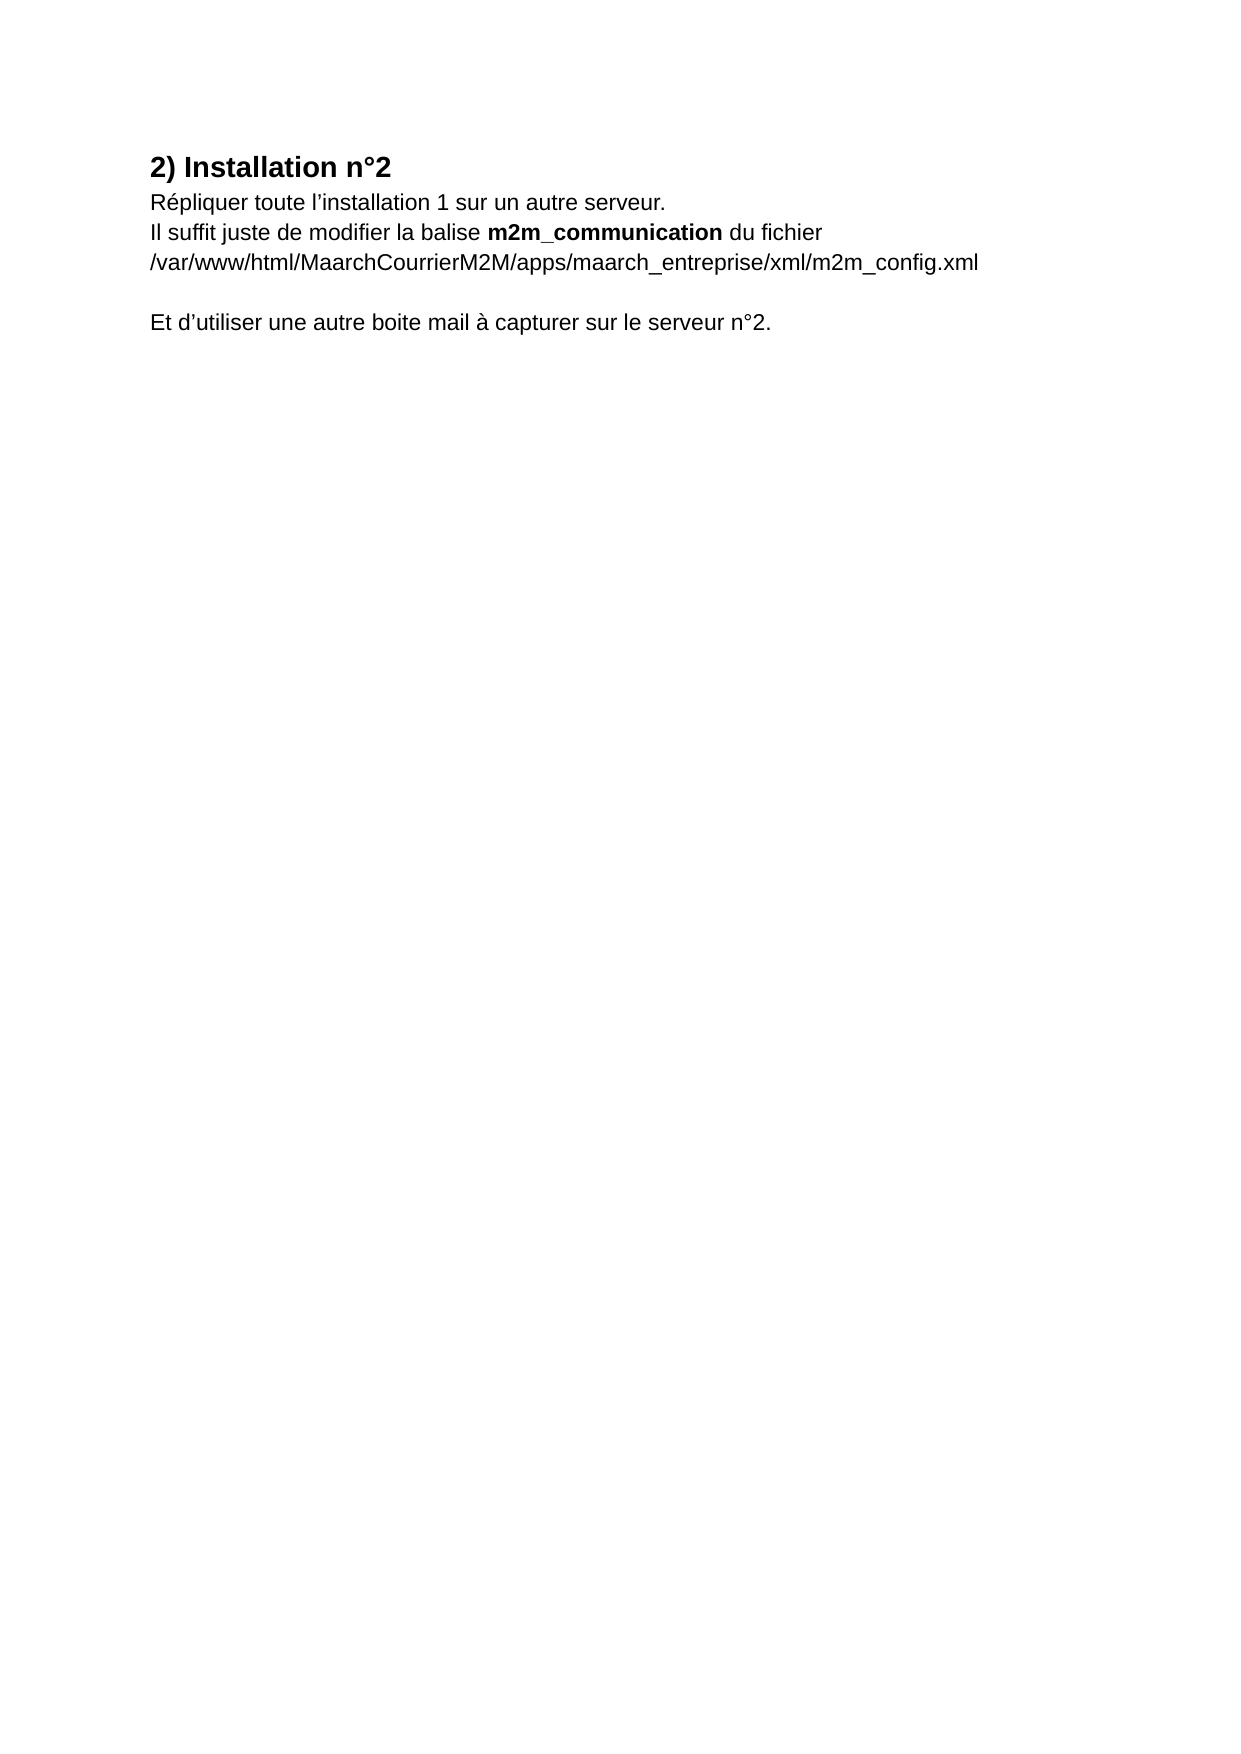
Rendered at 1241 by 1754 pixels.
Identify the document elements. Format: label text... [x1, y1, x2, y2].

text 2) Installation n°2 [150, 150, 1090, 183]
text Il suffit juste de modifier la balise m2m_communication du fichier /var/www/html/MaarchCourrierM2M/apps/maarch_entreprise/xml/m2m_config.xml [150, 219, 1090, 275]
text Et d’utiliser une autre boite mail à capturer sur le serveur n°2. [150, 309, 1090, 336]
text Répliquer toute l’installation 1 sur un autre serveur. [150, 188, 1090, 215]
